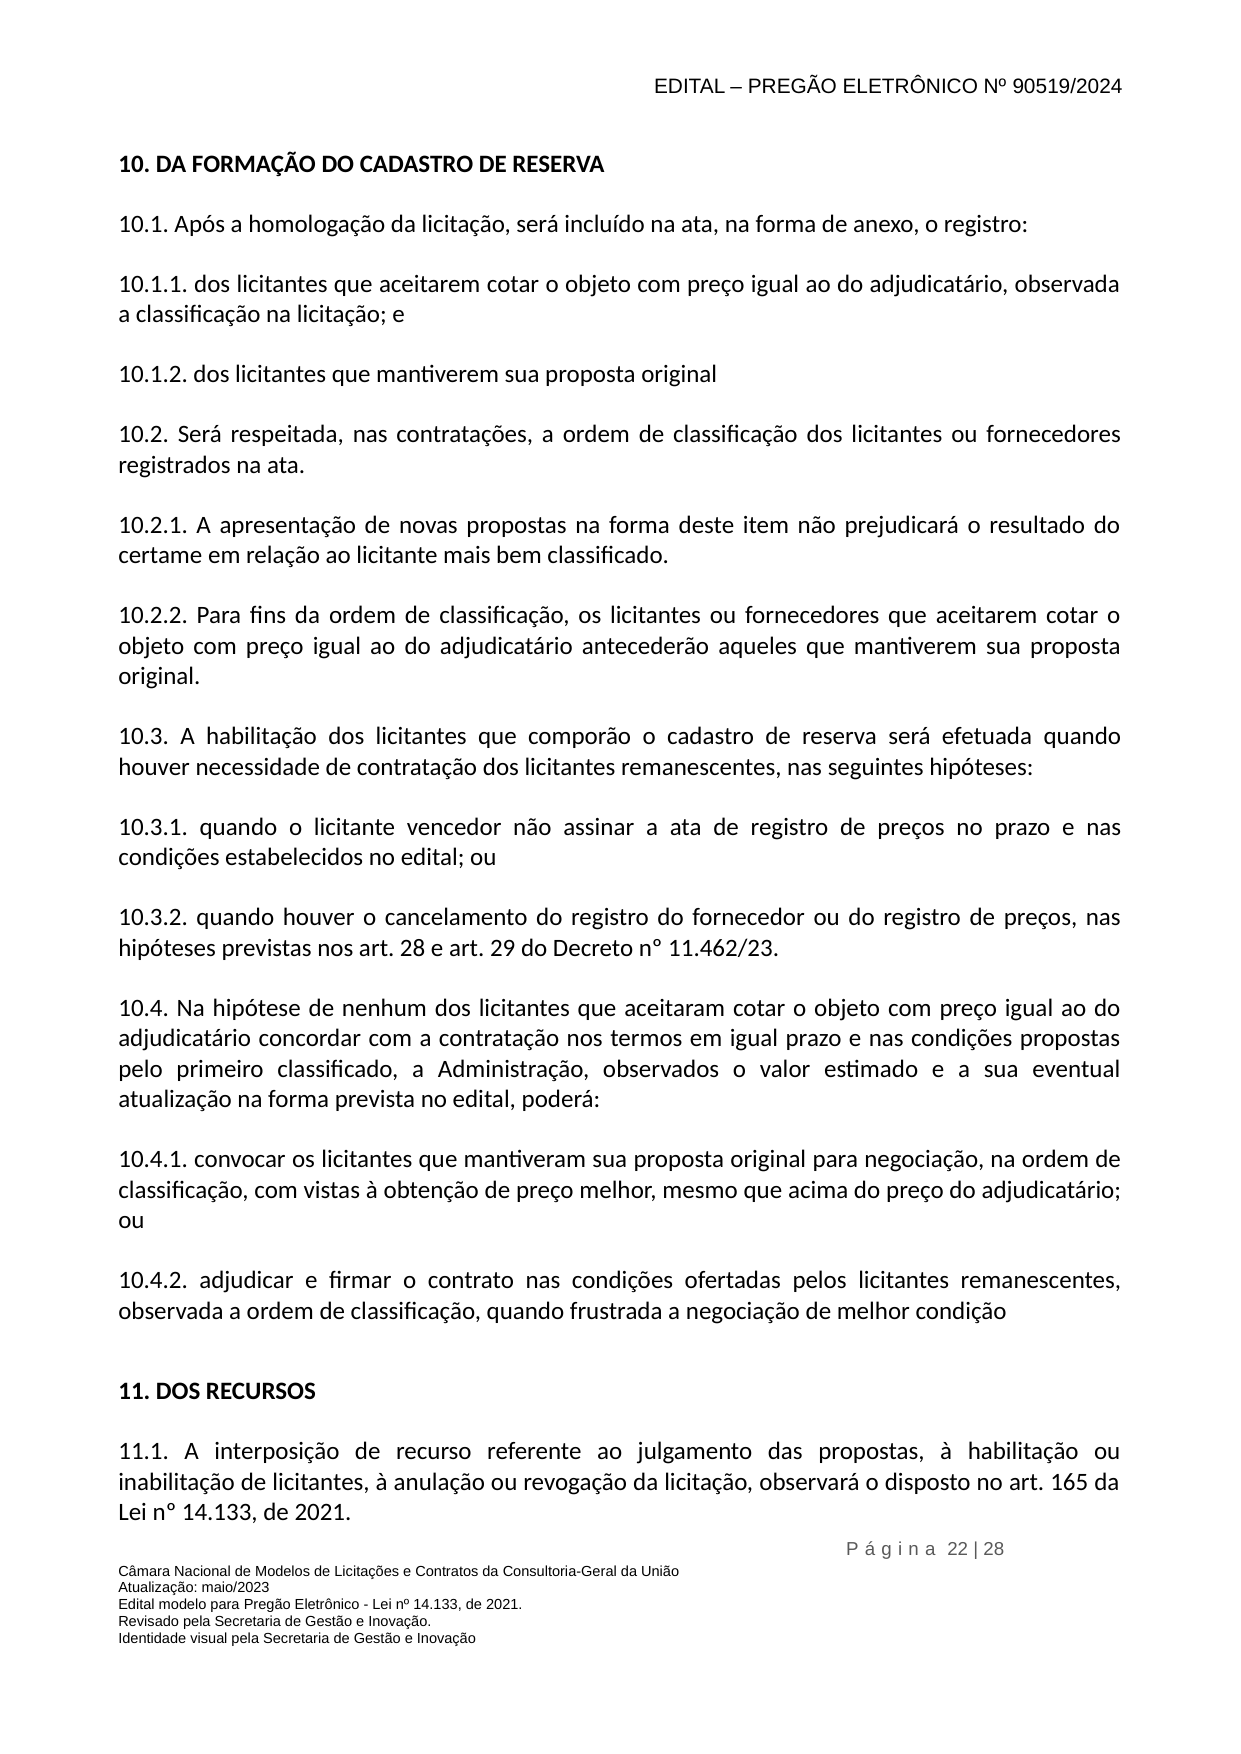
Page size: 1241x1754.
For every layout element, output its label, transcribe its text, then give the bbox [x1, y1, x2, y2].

subtitle 10. DA FORMAÇÃO DO CADASTRO DE RESERVA [118, 148, 1122, 178]
text 10.4. Na hipótese de nenhum dos licitantes que aceitaram cotar o objeto com preço igual ao do adjudicatário concordar com a contratação nos termos em igual prazo e nas condições propostas pelo primeiro classificado, a Administração, observados o valor estimado e a sua eventual atualização na forma prevista no edital, poderá: [118, 992, 1122, 1114]
subtitle 11. DOS RECURSOS [118, 1376, 1122, 1406]
text 10.3. A habilitação dos licitantes que comporão o cadastro de reserva será efetuada quando houver necessidade de contratação dos licitantes remanescentes, nas seguintes hipóteses: [118, 720, 1122, 781]
text 10.3.2. quando houver o cancelamento do registro do fornecedor ou do registro de preços, nas hipóteses previstas nos art. 28 e art. 29 do Decreto nº 11.462/23. [118, 901, 1122, 962]
text 10.2.2. Para fins da ordem de classificação, os licitantes ou fornecedores que aceitarem cotar o objeto com preço igual ao do adjudicatário antecederão aqueles que mantiverem sua proposta original. [118, 599, 1122, 691]
text 10.1.1. dos licitantes que aceitarem cotar o objeto com preço igual ao do adjudicatário, observada a classificação na licitação; e [118, 268, 1122, 329]
text 10.1. Após a homologação da licitação, será incluído na ata, na forma de anexo, o registro: [118, 208, 1122, 238]
text 10.2.1. A apresentação de novas propostas na forma deste item não prejudicará o resultado do certame em relação ao licitante mais bem classificado. [118, 509, 1122, 570]
text 11.1. A interposição de recurso referente ao julgamento das propostas, à habilitação ou inabilitação de licitantes, à anulação ou revogação da licitação, observará o disposto no art. 165 da Lei nº 14.133, de 2021. [118, 1436, 1122, 1527]
text 10.1.2. dos licitantes que mantiverem sua proposta original [118, 358, 1122, 389]
text 10.3.1. quando o licitante vencedor não assinar a ata de registro de preços no prazo e nas condições estabelecidos no edital; ou [118, 811, 1122, 872]
text 10.4.1. convocar os licitantes que mantiveram sua proposta original para negociação, na ordem de classificação, com vistas à obtenção de preço melhor, mesmo que acima do preço do adjudicatário; ou [118, 1143, 1122, 1235]
text 10.2. Será respeitada, nas contratações, a ordem de classificação dos licitantes ou fornecedores registrados na ata. [118, 418, 1122, 479]
text 10.4.2. adjudicar e firmar o contrato nas condições ofertadas pelos licitantes remanescentes, observada a ordem de classificação, quando frustrada a negociação de melhor condição [118, 1264, 1122, 1326]
